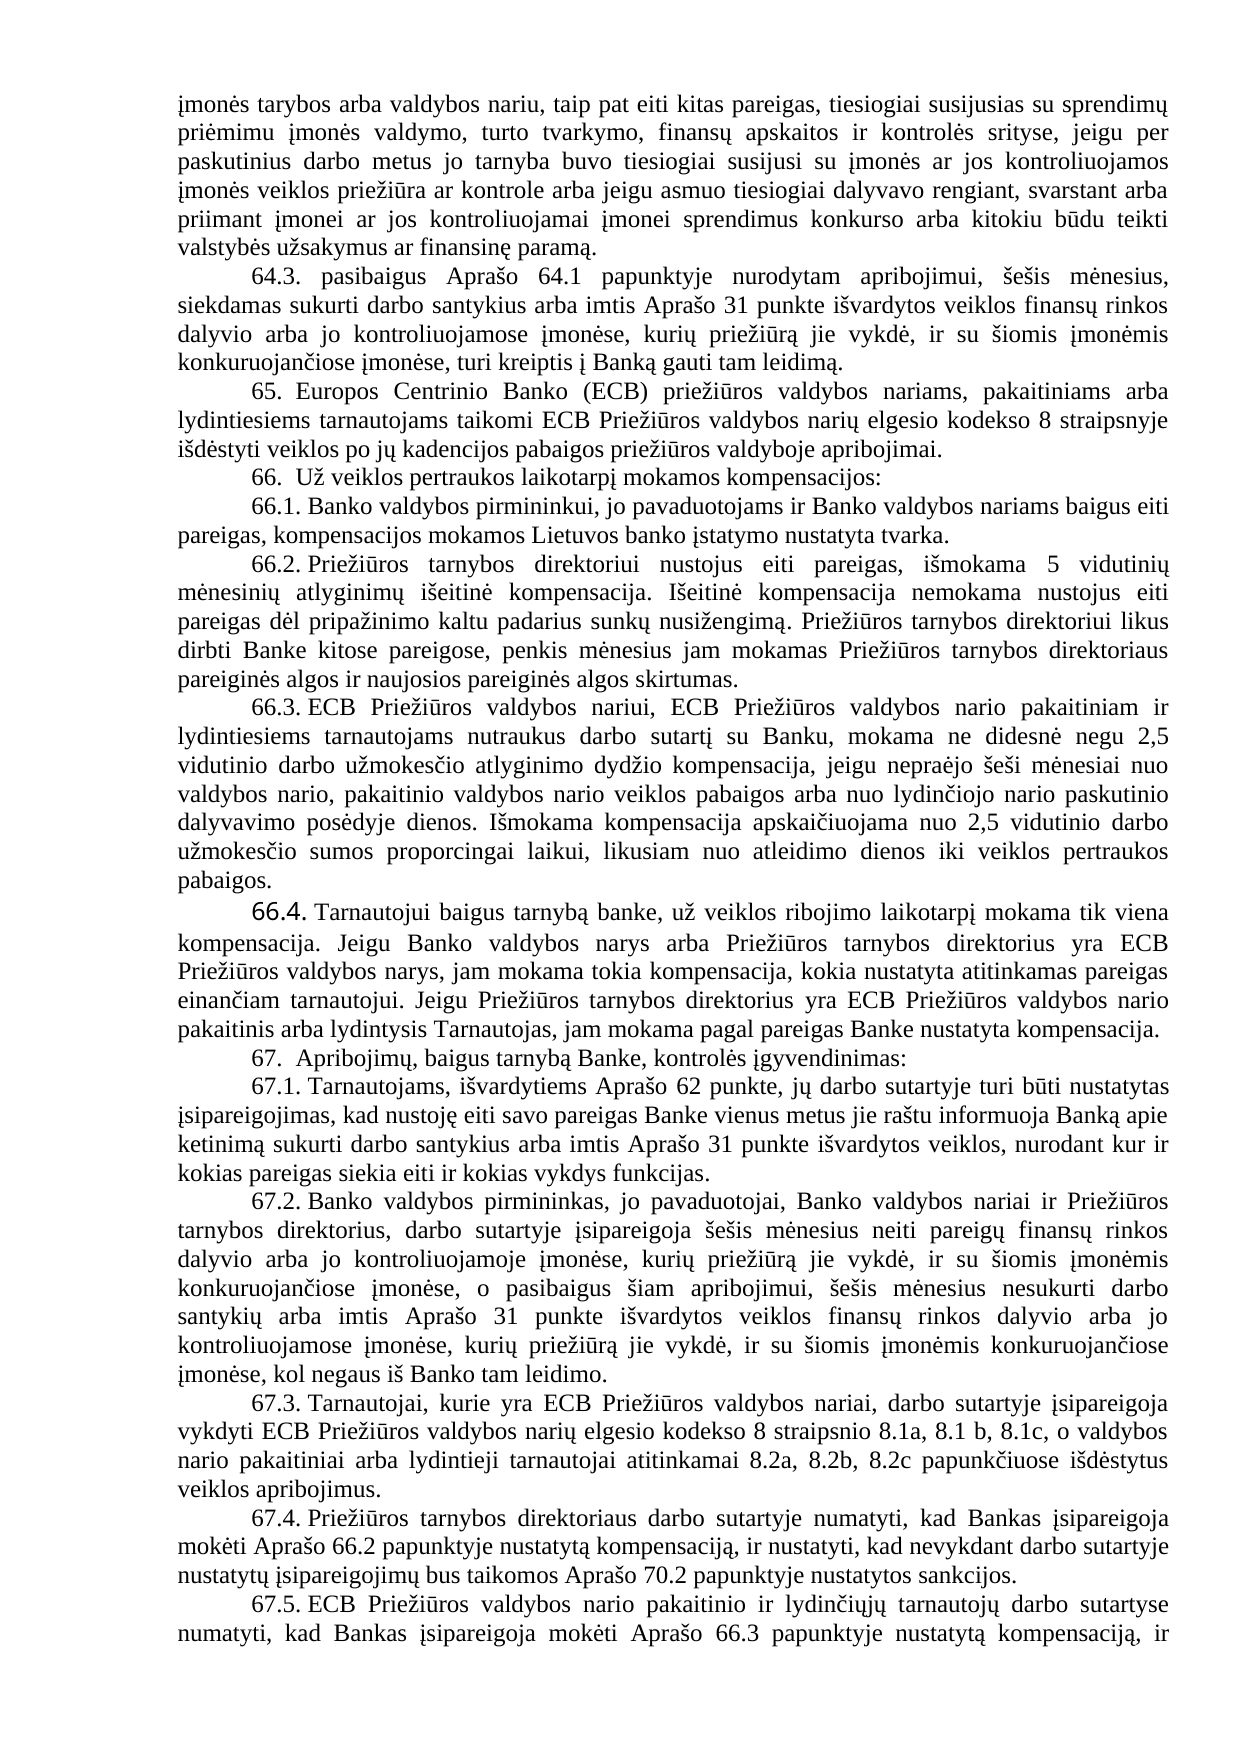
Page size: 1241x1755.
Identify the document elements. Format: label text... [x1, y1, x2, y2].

text 64.3. pasibaigus Aprašo 64.1 papunktyje nurodytam apribojimui, šešis mėnesius, siekdamas sukurti darbo santykius arba imtis Aprašo 31 punkte išvardytos veiklos finansų rinkos dalyvio arba jo kontroliuojamose įmonėse, kurių priežiūrą jie vykdė, ir su šiomis įmonėmis konkuruojančiose įmonėse, turi kreiptis į Banką gauti tam leidimą. [177, 261, 1169, 376]
text 67.4. Priežiūros tarnybos direktoriaus darbo sutartyje numatyti, kad Bankas įsipareigoja mokėti Aprašo 66.2 papunktyje nustatytą kompensaciją, ir nustatyti, kad nevykdant darbo sutartyje nustatytų įsipareigojimų bus taikomos Aprašo 70.2 papunktyje nustatytos sankcijos. [177, 1503, 1169, 1589]
text 65. Europos Centrinio Banko (ECB) priežiūros valdybos nariams, pakaitiniams arba lydintiesiems tarnautojams taikomi ECB Priežiūros valdybos narių elgesio kodekso 8 straipsnyje išdėstyti veiklos po jų kadencijos pabaigos priežiūros valdyboje apribojimai. [177, 376, 1169, 462]
text 67. Apribojimų, baigus tarnybą Banke, kontrolės įgyvendinimas: [177, 1043, 1169, 1071]
text 66.1. Banko valdybos pirmininkui, jo pavaduotojams ir Banko valdybos nariams baigus eiti pareigas, kompensacijos mokamos Lietuvos banko įstatymo nustatyta tvarka. [177, 491, 1169, 549]
text 66.2. Priežiūros tarnybos direktoriui nustojus eiti pareigas, išmokama 5 vidutinių mėnesinių atlyginimų išeitinė kompensacija. Išeitinė kompensacija nemokama nustojus eiti pareigas dėl pripažinimo kaltu padarius sunkų nusižengimą. Priežiūros tarnybos direktoriui likus dirbti Banke kitose pareigose, penkis mėnesius jam mokamas Priežiūros tarnybos direktoriaus pareiginės algos ir naujosios pareiginės algos skirtumas. [177, 549, 1169, 692]
text 67.1. Tarnautojams, išvardytiems Aprašo 62 punkte, jų darbo sutartyje turi būti nustatytas įsipareigojimas, kad nustoję eiti savo pareigas Banke vienus metus jie raštu informuoja Banką apie ketinimą sukurti darbo santykius arba imtis Aprašo 31 punkte išvardytos veiklos, nurodant kur ir kokias pareigas siekia eiti ir kokias vykdys funkcijas. [177, 1071, 1169, 1186]
text 67.5. ECB Priežiūros valdybos nario pakaitinio ir lydinčiųjų tarnautojų darbo sutartyse numatyti, kad Bankas įsipareigoja mokėti Aprašo 66.3 papunktyje nustatytą kompensaciją, ir [177, 1589, 1169, 1646]
text 67.2. Banko valdybos pirmininkas, jo pavaduotojai, Banko valdybos nariai ir Priežiūros tarnybos direktorius, darbo sutartyje įsipareigoja šešis mėnesius neiti pareigų finansų rinkos dalyvio arba jo kontroliuojamoje įmonėse, kurių priežiūrą jie vykdė, ir su šiomis įmonėmis konkuruojančiose įmonėse, o pasibaigus šiam apribojimui, šešis mėnesius nesukurti darbo santykių arba imtis Aprašo 31 punkte išvardytos veiklos finansų rinkos dalyvio arba jo kontroliuojamose įmonėse, kurių priežiūrą jie vykdė, ir su šiomis įmonėmis konkuruojančiose įmonėse, kol negaus iš Banko tam leidimo. [177, 1186, 1169, 1388]
text 66. Už veiklos pertraukos laikotarpį mokamos kompensacijos: [177, 462, 1169, 491]
text 67.3. Tarnautojai, kurie yra ECB Priežiūros valdybos nariai, darbo sutartyje įsipareigoja vykdyti ECB Priežiūros valdybos narių elgesio kodekso 8 straipsnio 8.1a, 8.1 b, 8.1c, o valdybos nario pakaitiniai arba lydintieji tarnautojai atitinkamai 8.2a, 8.2b, 8.2c papunkčiuose išdėstytus veiklos apribojimus. [177, 1388, 1169, 1503]
text 66.3. ECB Priežiūros valdybos nariui, ECB Priežiūros valdybos nario pakaitiniam ir lydintiesiems tarnautojams nutraukus darbo sutartį su Banku, mokama ne didesnė negu 2,5 vidutinio darbo užmokesčio atlyginimo dydžio kompensacija, jeigu nepraėjo šeši mėnesiai nuo valdybos nario, pakaitinio valdybos nario veiklos pabaigos arba nuo lydinčiojo nario paskutinio dalyvavimo posėdyje dienos. Išmokama kompensacija apskaičiuojama nuo 2,5 vidutinio darbo užmokesčio sumos proporcingai laikui, likusiam nuo atleidimo dienos iki veiklos pertraukos pabaigos. [177, 692, 1169, 894]
text įmonės tarybos arba valdybos nariu, taip pat eiti kitas pareigas, tiesiogiai susijusias su sprendimų priėmimu įmonės valdymo, turto tvarkymo, finansų apskaitos ir kontrolės srityse, jeigu per paskutinius darbo metus jo tarnyba buvo tiesiogiai susijusi su įmonės ar jos kontroliuojamos įmonės veiklos priežiūra ar kontrole arba jeigu asmuo tiesiogiai dalyvavo rengiant, svarstant arba priimant įmonei ar jos kontroliuojamai įmonei sprendimus konkurso arba kitokiu būdu teikti valstybės užsakymus ar finansinę paramą. [177, 89, 1169, 261]
text 66.4. Tarnautojui baigus tarnybą banke, už veiklos ribojimo laikotarpį mokama tik viena kompensacija. Jeigu Banko valdybos narys arba Priežiūros tarnybos direktorius yra ECB Priežiūros valdybos narys, jam mokama tokia kompensacija, kokia nustatyta atitinkamas pareigas einančiam tarnautojui. Jeigu Priežiūros tarnybos direktorius yra ECB Priežiūros valdybos nario pakaitinis arba lydintysis tarnautojas, jam mokama pagal pareigas Banke nustatyta kompensacija. [177, 894, 1169, 1043]
